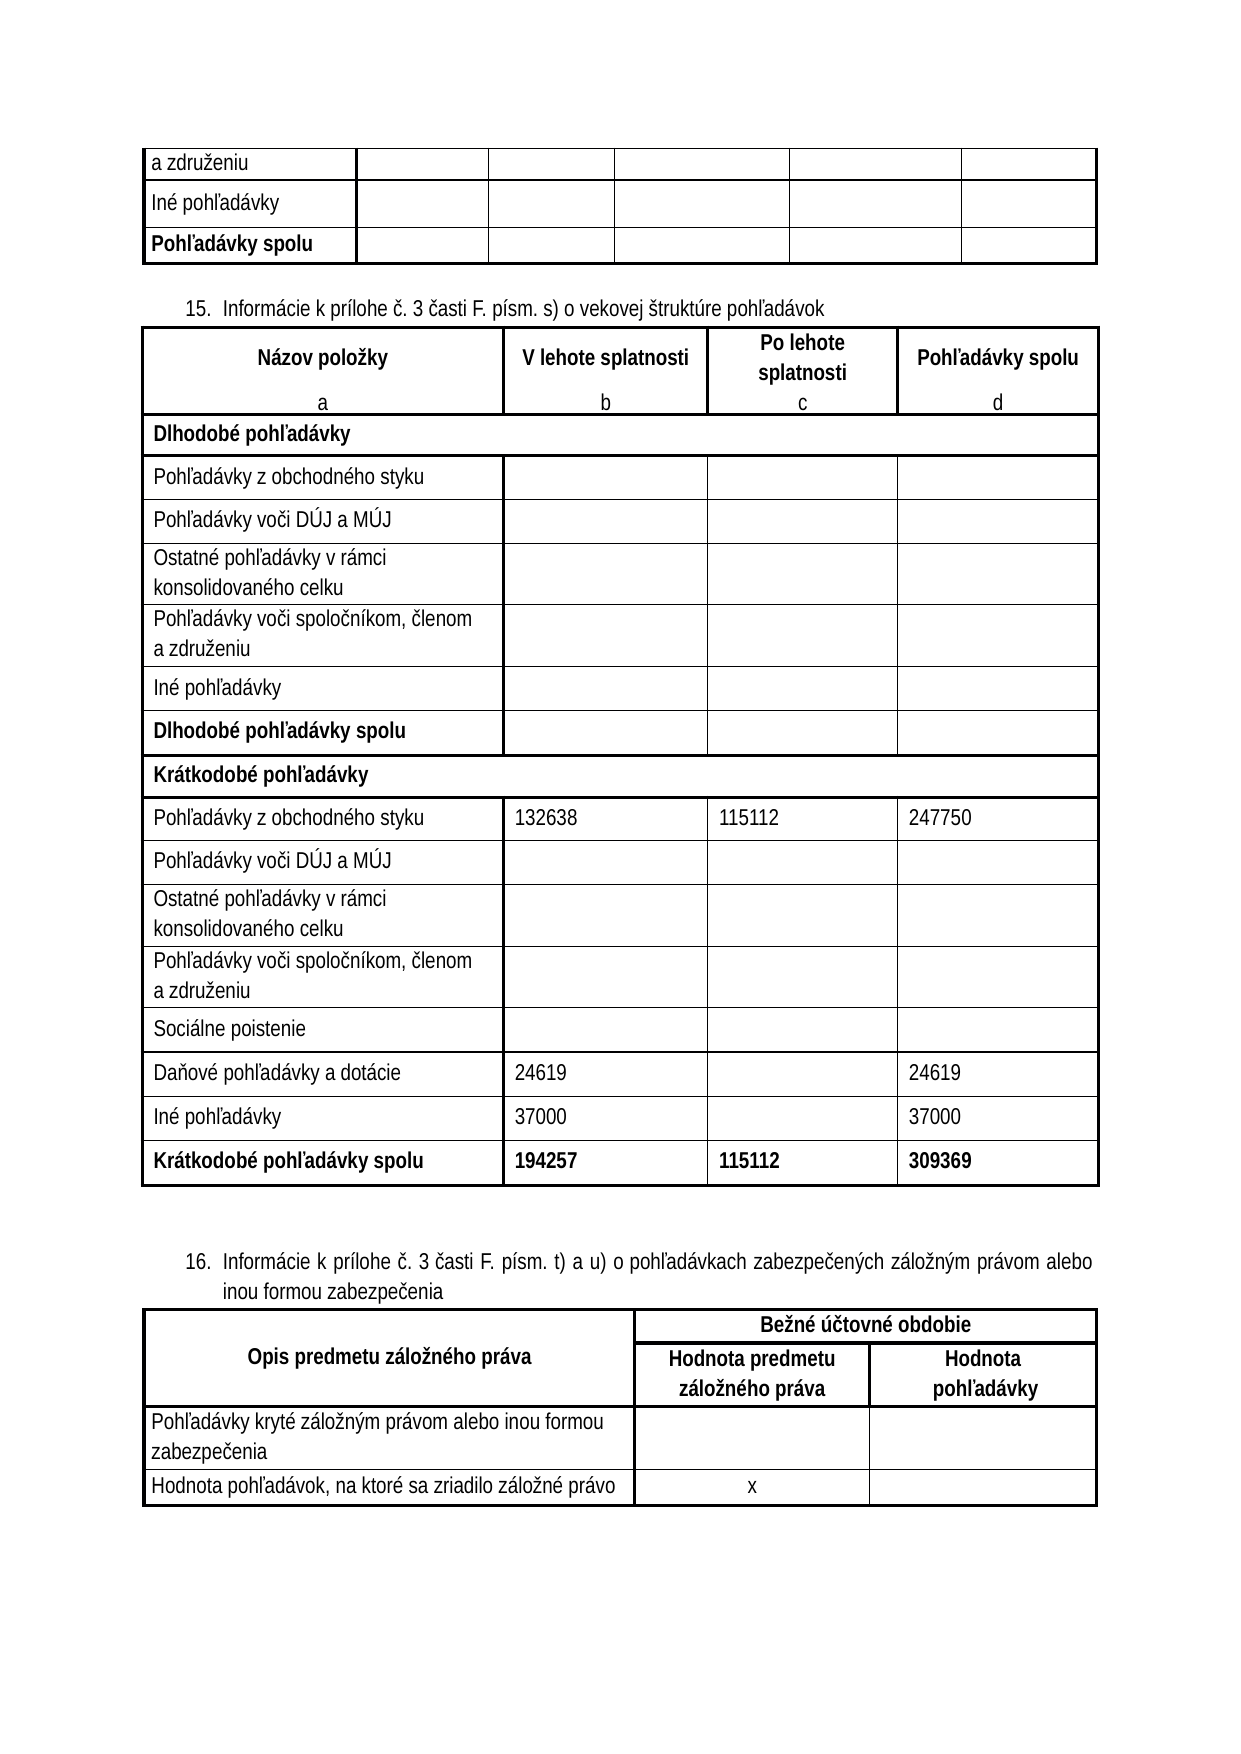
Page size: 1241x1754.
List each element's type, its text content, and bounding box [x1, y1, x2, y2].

table_cell [708, 1097, 897, 1140]
table_cell Krátkodobé pohľadávky [144, 757, 1097, 796]
table_cell b [505, 389, 706, 413]
list Informácie k prílohe č. 3 časti F. písm. s) o vekovej štruktúre pohľadávok [185, 295, 1093, 322]
table_header Po lehote splatnosti [709, 329, 896, 389]
table_cell [898, 885, 1097, 946]
table_cell 132638 [505, 799, 707, 840]
table_cell [505, 544, 707, 604]
table_cell d [899, 389, 1097, 413]
table_cell 115112 [708, 799, 897, 840]
table_cell [708, 457, 897, 498]
table_cell Daňové pohľadávky a dotácie [144, 1053, 502, 1096]
table_cell [505, 457, 707, 498]
table_cell 194257 [505, 1141, 707, 1184]
table_cell [898, 711, 1097, 754]
table_cell Iné pohľadávky [144, 1097, 502, 1140]
table_header V lehote splatnosti [505, 329, 706, 389]
table_cell [708, 605, 897, 666]
table_cell [505, 667, 707, 710]
table_cell [708, 711, 897, 754]
table_cell Iné pohľadávky [146, 181, 355, 227]
table_cell [615, 181, 789, 227]
table_cell [708, 544, 897, 604]
table_cell [870, 1408, 1095, 1468]
table_cell Hodnota pohľadávok, na ktoré sa zriadilo záložné právo [146, 1470, 633, 1504]
table_cell [489, 228, 614, 262]
table_cell [870, 1470, 1095, 1504]
table_cell [898, 544, 1097, 604]
table_cell 309369 [898, 1141, 1097, 1184]
table_cell [898, 667, 1097, 710]
table_cell Iné pohľadávky [144, 667, 502, 710]
table_cell [790, 149, 961, 179]
table_cell [358, 149, 488, 179]
table_cell [898, 841, 1097, 884]
table_header Názov položky [144, 329, 502, 389]
table_header Bežné účtovné obdobie [636, 1311, 1095, 1341]
table_cell Pohľadávky voči DÚJ a MÚJ [144, 841, 502, 884]
table_cell [505, 711, 707, 754]
table_cell 24619 [505, 1053, 707, 1096]
table_cell Hodnota pohľadávky [871, 1345, 1095, 1405]
table_cell [708, 500, 897, 543]
table_header Pohľadávky spolu [899, 329, 1097, 389]
table_cell [708, 1008, 897, 1051]
table_cell [505, 605, 707, 666]
table_cell Dlhodobé pohľadávky [144, 416, 1097, 454]
table_cell [615, 149, 789, 179]
table_cell [708, 841, 897, 884]
table_cell Pohľadávky voči spoločníkom, členom a združeniu [144, 605, 502, 666]
table_cell Sociálne poistenie [144, 1008, 502, 1051]
table_cell [489, 149, 614, 179]
table_cell 24619 [898, 1053, 1097, 1096]
table_cell [708, 885, 897, 946]
table_cell x [636, 1470, 869, 1504]
table_cell [358, 181, 488, 227]
table_cell [962, 149, 1095, 179]
table_cell Dlhodobé pohľadávky spolu [144, 711, 502, 754]
table_cell [505, 500, 707, 543]
table_cell [898, 500, 1097, 543]
table_cell Pohľadávky voči DÚJ a MÚJ [144, 500, 502, 543]
table_cell 115112 [708, 1141, 897, 1184]
table_cell Pohľadávky spolu [146, 228, 355, 262]
table_cell Pohľadávky kryté záložným právom alebo inou formou zabezpečenia [146, 1408, 633, 1468]
table_cell Pohľadávky voči spoločníkom, členom a združeniu [144, 947, 502, 1007]
table_cell [898, 457, 1097, 498]
table_cell [708, 1053, 897, 1096]
table_cell 247750 [898, 799, 1097, 840]
table_header Opis predmetu záložného práva [146, 1311, 633, 1405]
table_cell [636, 1408, 869, 1468]
table_cell Ostatné pohľadávky v rámci konsolidovaného celku [144, 544, 502, 604]
table_cell Krátkodobé pohľadávky spolu [144, 1141, 502, 1184]
table_cell [358, 228, 488, 262]
table_cell Pohľadávky z obchodného styku [144, 799, 502, 840]
table_cell a [144, 389, 502, 413]
table_cell [505, 885, 707, 946]
table_cell [898, 605, 1097, 666]
table_cell Hodnota predmetu záložného práva [636, 1345, 868, 1405]
table_cell [962, 228, 1095, 262]
table_cell [790, 181, 961, 227]
table_cell [898, 947, 1097, 1007]
list Informácie k prílohe č. 3 časti F. písm. t) a u) o pohľadávkach zabezpečených záložným právom alebo inou formou zabezpečenia [185, 1248, 1093, 1304]
table_cell a združeniu [146, 149, 355, 179]
table_cell c [709, 389, 896, 413]
table_cell [790, 228, 961, 262]
table_cell [505, 947, 707, 1007]
table_cell [615, 228, 789, 262]
table_cell [962, 181, 1095, 227]
table_cell Ostatné pohľadávky v rámci konsolidovaného celku [144, 885, 502, 946]
table_cell [505, 1008, 707, 1051]
table_cell [898, 1008, 1097, 1051]
table_cell [505, 841, 707, 884]
table_cell 37000 [505, 1097, 707, 1140]
table_cell [489, 181, 614, 227]
table_cell [708, 667, 897, 710]
table_cell 37000 [898, 1097, 1097, 1140]
table_cell [708, 947, 897, 1007]
table_cell Pohľadávky z obchodného styku [144, 457, 502, 498]
